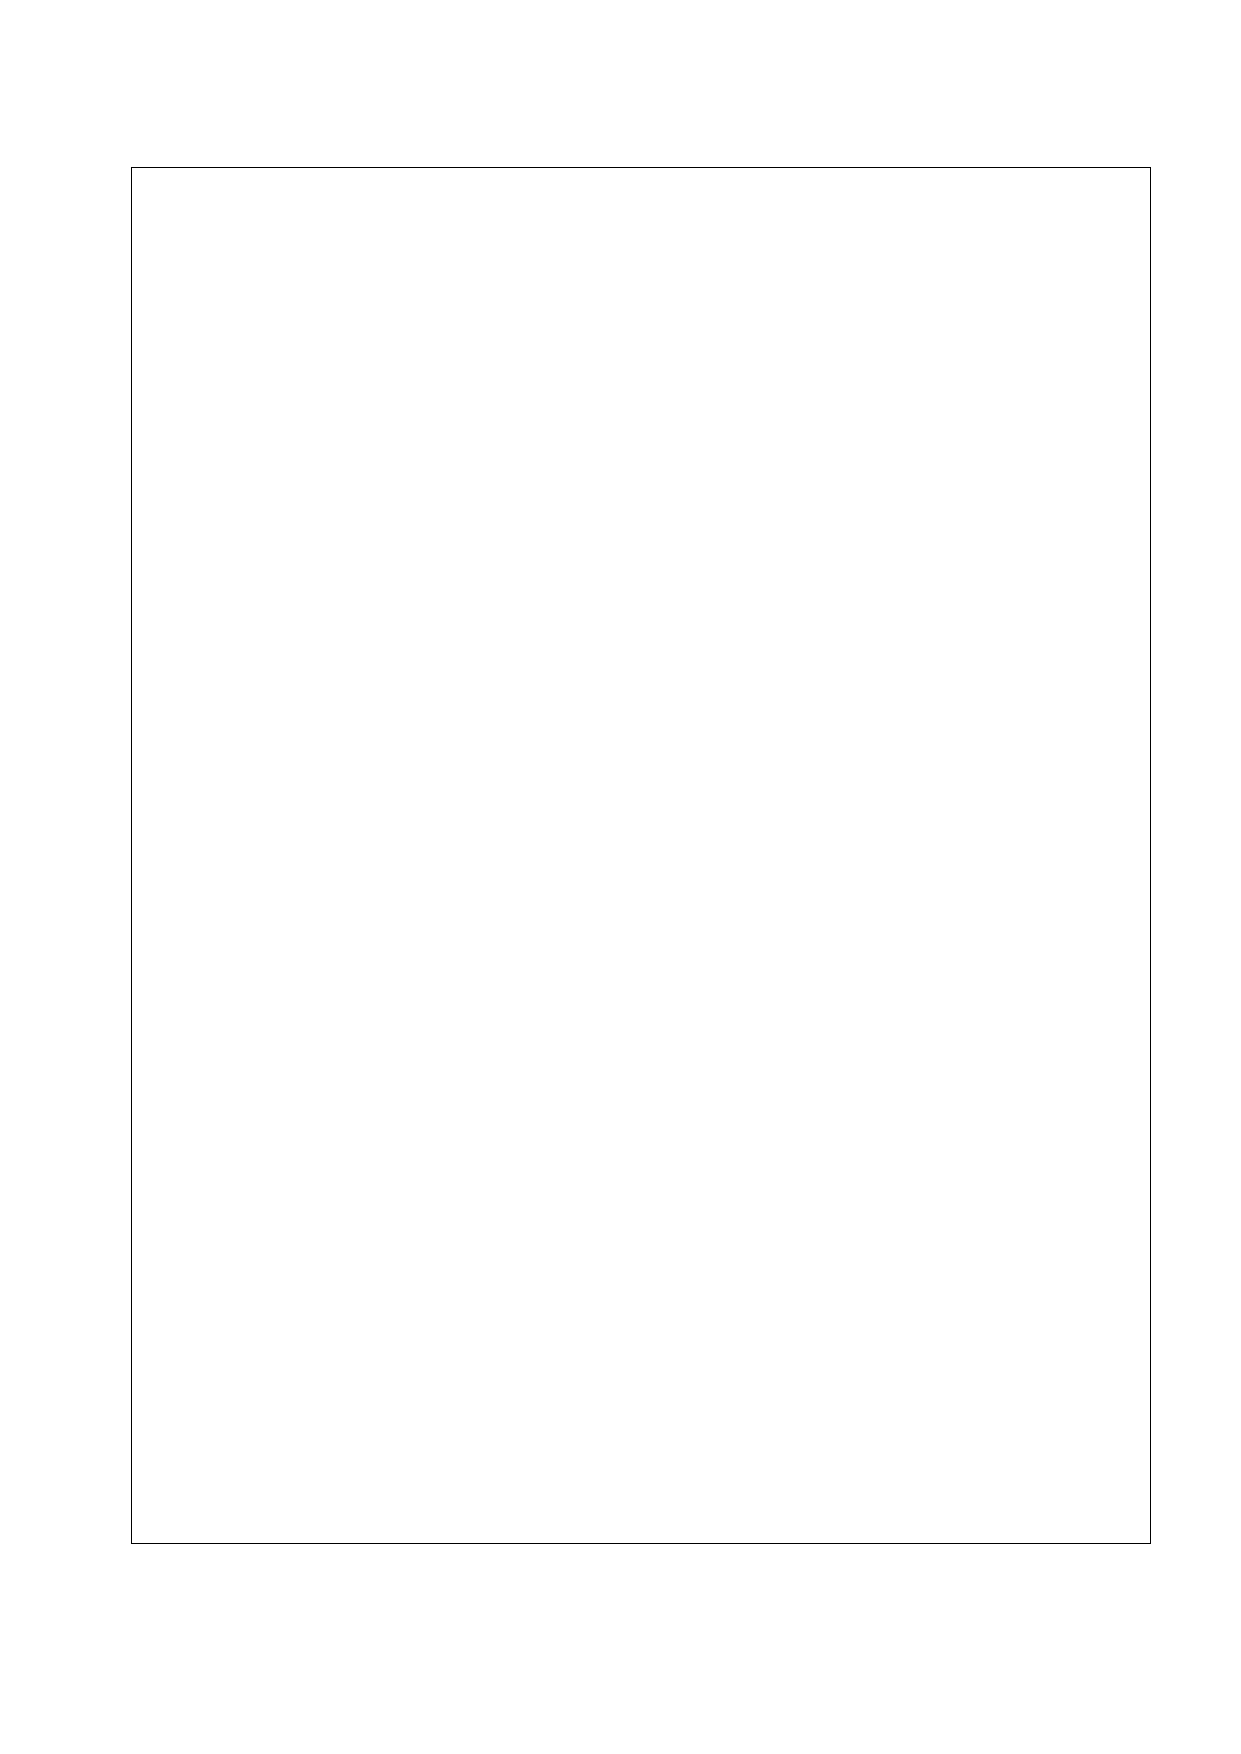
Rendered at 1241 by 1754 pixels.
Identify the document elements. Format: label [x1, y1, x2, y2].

table_cell [132, 168, 1150, 1543]
